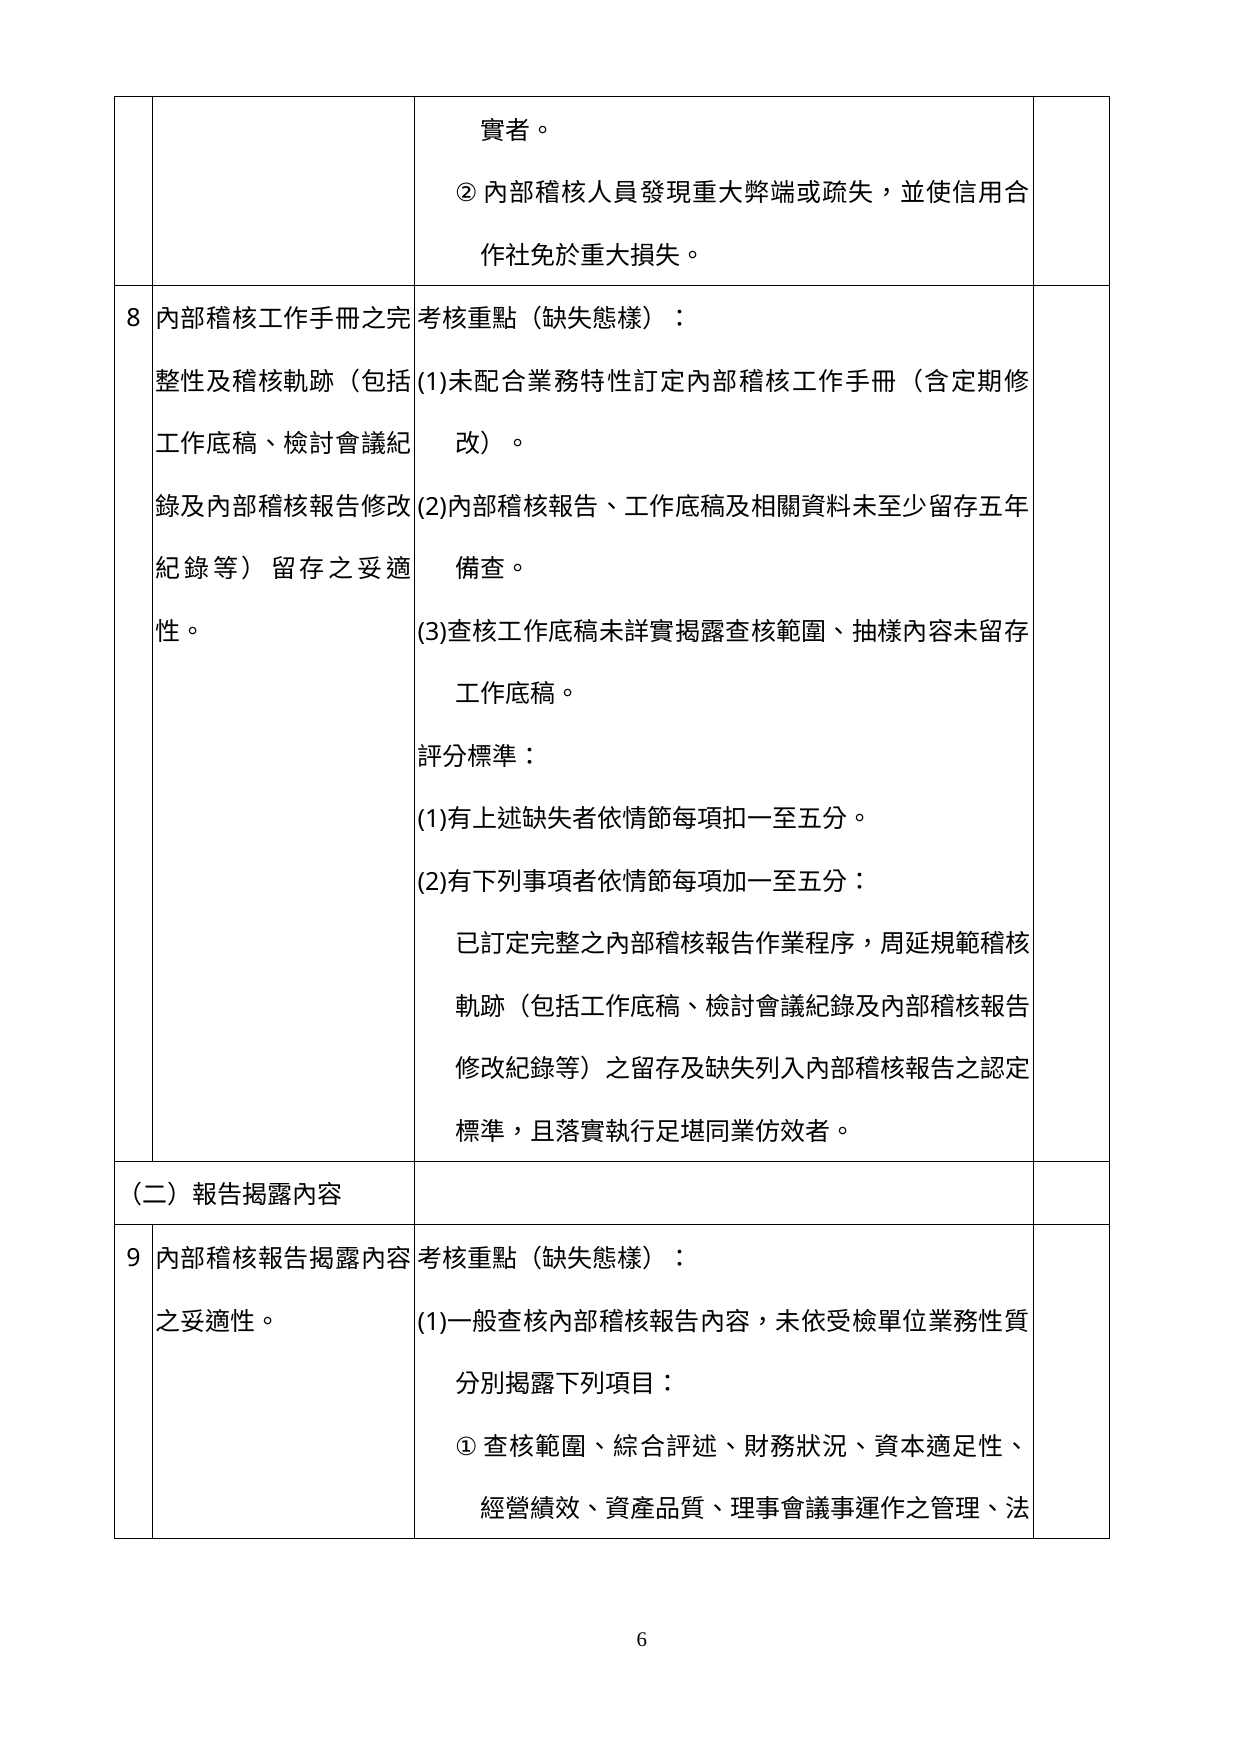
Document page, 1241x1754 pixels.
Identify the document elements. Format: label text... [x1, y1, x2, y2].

table_cell [415, 1162, 1033, 1224]
table_cell 內部稽核工作手冊之完整性及稽核軌跡（包括工作底稿、檢討會議紀錄及內部稽核報告修改紀錄等）留存之妥適性。 [153, 286, 414, 1161]
table_cell [1034, 286, 1109, 1161]
table_cell 實者。 ②內部稽核人員發現重大弊端或疏失，並使信用合作社免於重大損失。 [415, 97, 1033, 285]
table_cell 內部稽核報告揭露內容之妥適性。 [153, 1225, 414, 1538]
table_cell 考核重點（缺失態樣）： (1)未配合業務特性訂定內部稽核工作手冊（含定期修改）。 (2)內部稽核報告、工作底稿及相關資料未至少留存五年備查。 (3)查核工作底稿未詳實揭露查核範圍、抽樣內容未留存工作底稿。 評分標準： (1)有上述缺失者依情節每項扣一至五分。 (2)有下列事項者依情節每項加一至五分： 已訂定完整之內部稽核報告作業程序，周延規範稽核軌跡（包括工作底稿、檢討會議紀錄及內部稽核報告修改紀錄等）之留存及缺失列入內部稽核報告之認定標準，且落實執行足堪同業仿效者。 [415, 286, 1033, 1161]
table_cell 9 [115, 1225, 152, 1538]
table_cell 8 [115, 286, 152, 1161]
table_cell 考核重點（缺失態樣）： (1)一般查核內部稽核報告內容，未依受檢單位業務性質分別揭露下列項目： ①查核範圍、綜合評述、財務狀況、資本適足性、經營績效、資產品質、理事會議事運作之管理、法 [415, 1225, 1033, 1538]
table_cell [1034, 97, 1109, 285]
table_cell [153, 97, 414, 285]
table_cell [1034, 1225, 1109, 1538]
table_cell （二）報告揭露內容 [115, 1162, 414, 1224]
table_cell [115, 97, 152, 285]
table_cell [1034, 1162, 1109, 1224]
